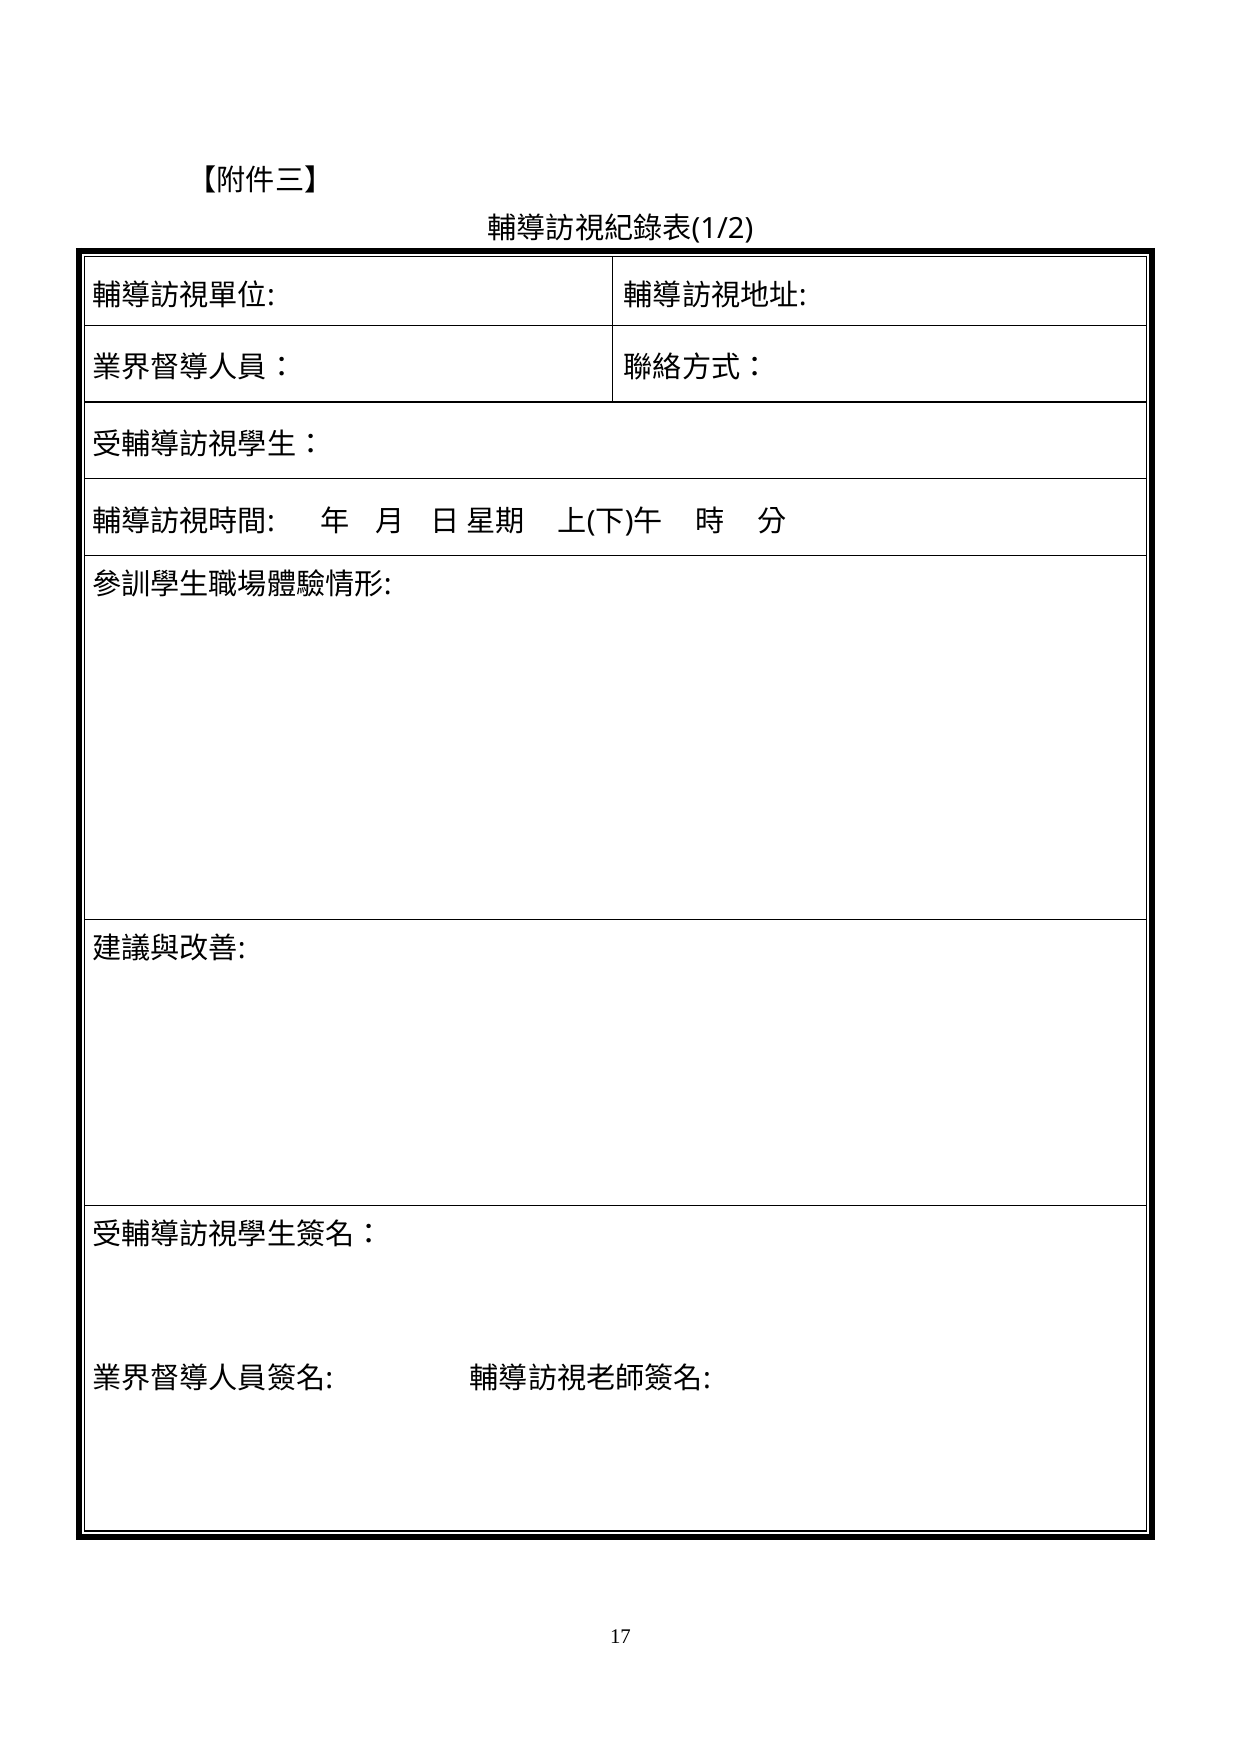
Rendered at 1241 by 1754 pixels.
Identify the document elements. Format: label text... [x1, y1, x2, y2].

text 輔導訪視紀錄表(1/2) [187, 200, 1053, 248]
table_cell 輔導訪視時間: 年 月 日 星期 上(下)午 時 分 [85, 479, 1146, 555]
table_cell 聯絡方式： [613, 326, 1146, 401]
table_header 輔導訪視地址: [613, 257, 1146, 325]
table_cell 受輔導訪視學生： [85, 403, 1146, 478]
table_cell 參訓學生職場體驗情形: [85, 556, 1146, 919]
table_cell 業界督導人員： [85, 326, 612, 401]
table_header 輔導訪視單位: [85, 257, 612, 325]
table_cell 建議與改善: [85, 920, 1146, 1205]
table_cell 受輔導訪視學生簽名： 業界督導人員簽名: 輔導訪視老師簽名: [85, 1206, 1146, 1530]
text 【附件三】 [187, 150, 1053, 200]
